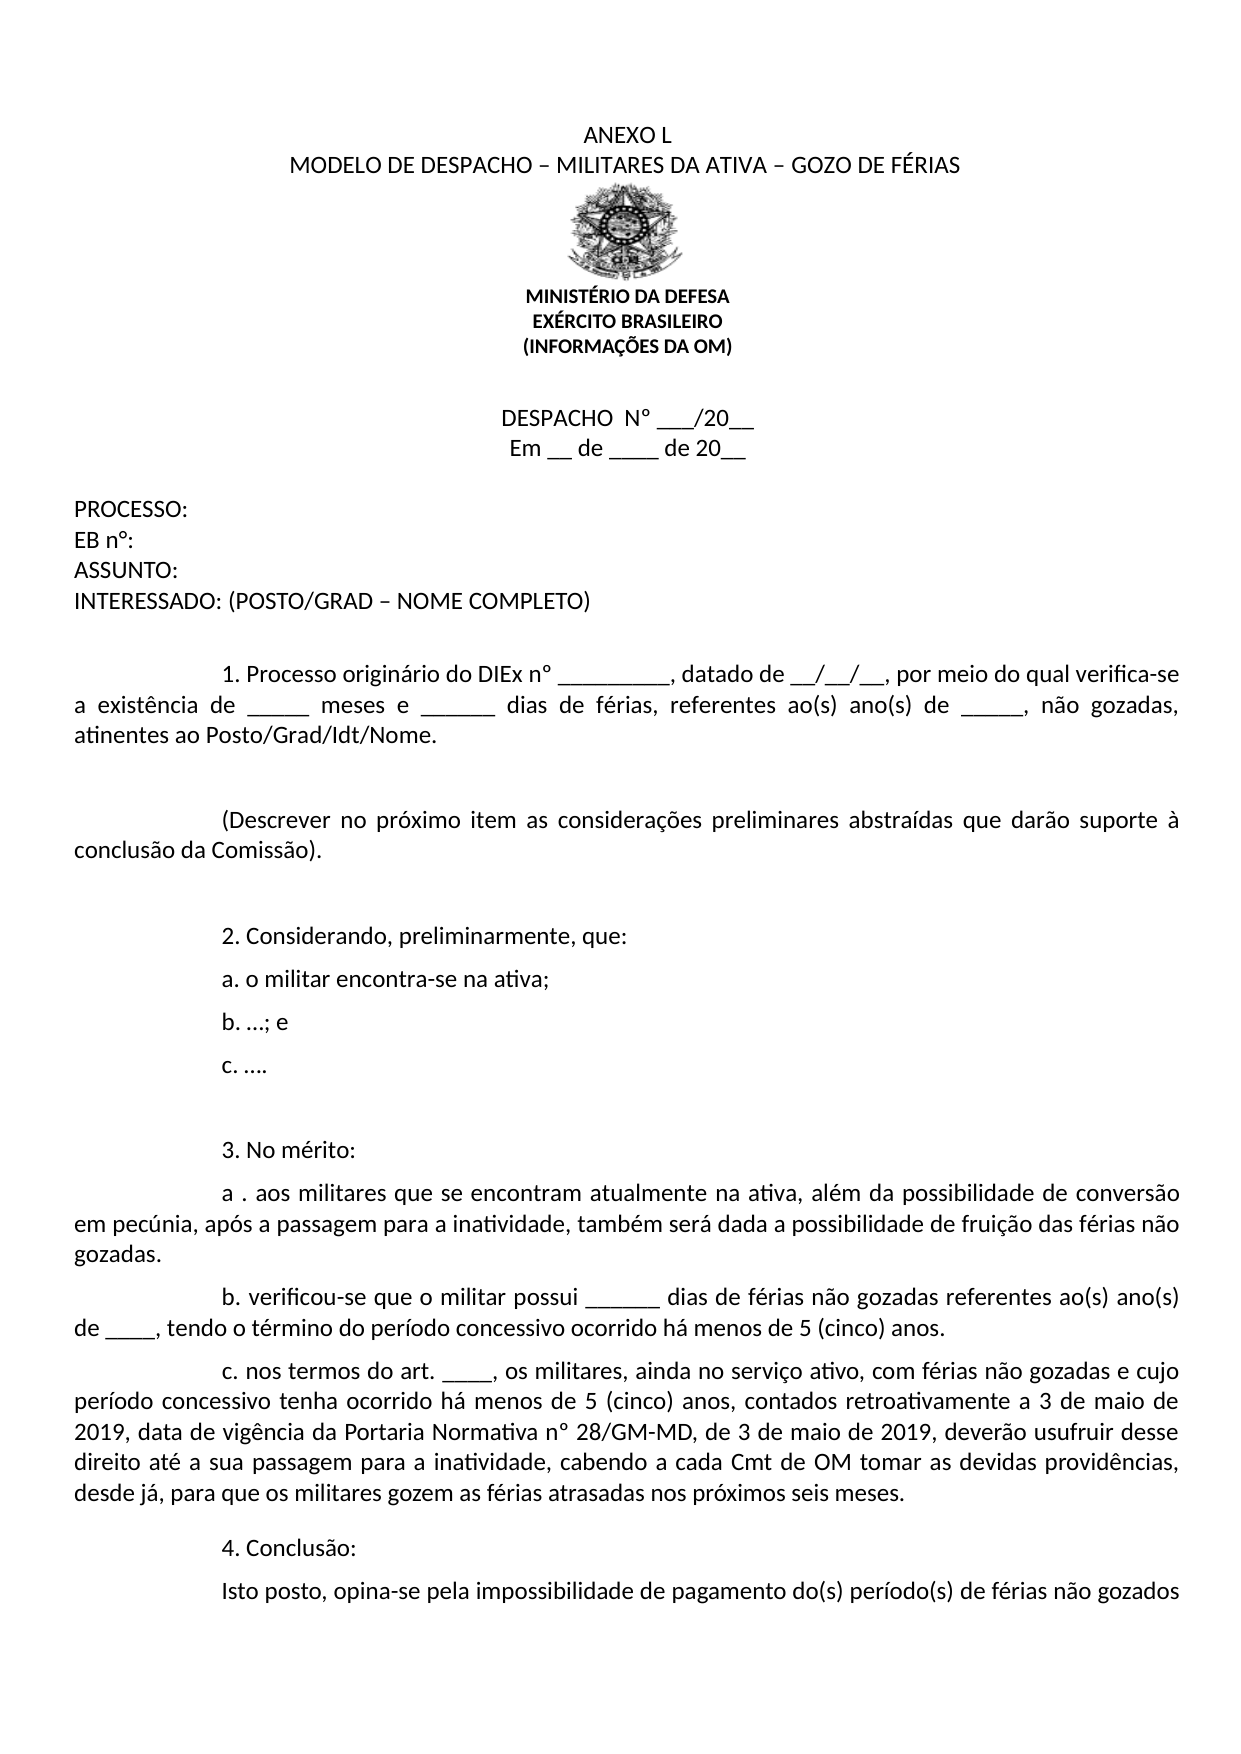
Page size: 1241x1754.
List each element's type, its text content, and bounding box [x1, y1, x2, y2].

text c. …. [74, 1049, 1181, 1079]
text ASSUNTO: [74, 555, 1181, 585]
text ANEXO L [74, 119, 1181, 150]
picture [563, 180, 692, 283]
text (Descrever no próximo item as considerações preliminares abstraídas que darão suporte à conclusão da Comissão). [74, 804, 1181, 865]
text 3. No mérito: [74, 1135, 1181, 1165]
text 1. Processo originário do DIEx nº _________, datado de __/__/__, por meio do qual verifica-se a existência de _____ meses e ______ dias de férias, referentes ao(s) ano(s) de _____, não gozadas, atinentes ao Posto/Grad/Idt/Nome. [74, 659, 1181, 750]
text c. nos termos do art. ____, os militares, ainda no serviço ativo, com férias não gozadas e cujo período concessivo tenha ocorrido há menos de 5 (cinco) anos, contados retroativamente a 3 de maio de 2019, data de vigência da Portaria Normativa nº 28/GM-MD, de 3 de maio de 2019, deverão usufruir desse direito até a sua passagem para a inatividade, cabendo a cada Cmt de OM tomar as devidas providências, desde já, para que os militares gozem as férias atrasadas nos próximos seis meses. [74, 1355, 1181, 1508]
text a . aos militares que se encontram atualmente na ativa, além da possibilidade de conversão em pecúnia, após a passagem para a inatividade, também será dada a possibilidade de fruição das férias não gozadas. [74, 1178, 1181, 1269]
text EXÉRCITO BRASILEIRO [74, 308, 1181, 334]
text DESPACHO Nº ___/20__ [74, 402, 1181, 433]
text INTERESSADO: (POSTO/GRAD – NOME COMPLETO) [74, 585, 1181, 616]
text 4. Conclusão: [148, 1533, 1181, 1563]
text Em __ de ____ de 20__ [74, 433, 1181, 463]
text MODELO DE DESPACHO – MILITARES DA ATIVA – GOZO DE FÉRIAS [74, 150, 1181, 180]
text PROCESSO: [74, 494, 1181, 524]
text a. o militar encontra-se na ativa; [74, 963, 1181, 993]
text EB n°: [74, 524, 1181, 555]
text b. …; e [74, 1006, 1181, 1036]
text MINISTÉRIO DA DEFESA [74, 283, 1181, 308]
text (INFORMAÇÕES DA OM) [74, 334, 1181, 359]
text b. verificou-se que o militar possui ______ dias de férias não gozadas referentes ao(s) ano(s) de ____, tendo o término do período concessivo ocorrido há menos de 5 (cinco) anos. [74, 1282, 1181, 1343]
text Isto posto, opina-se pela impossibilidade de pagamento do(s) período(s) de férias não gozados [74, 1576, 1181, 1606]
text 2. Considerando, preliminarmente, que: [74, 920, 1181, 951]
